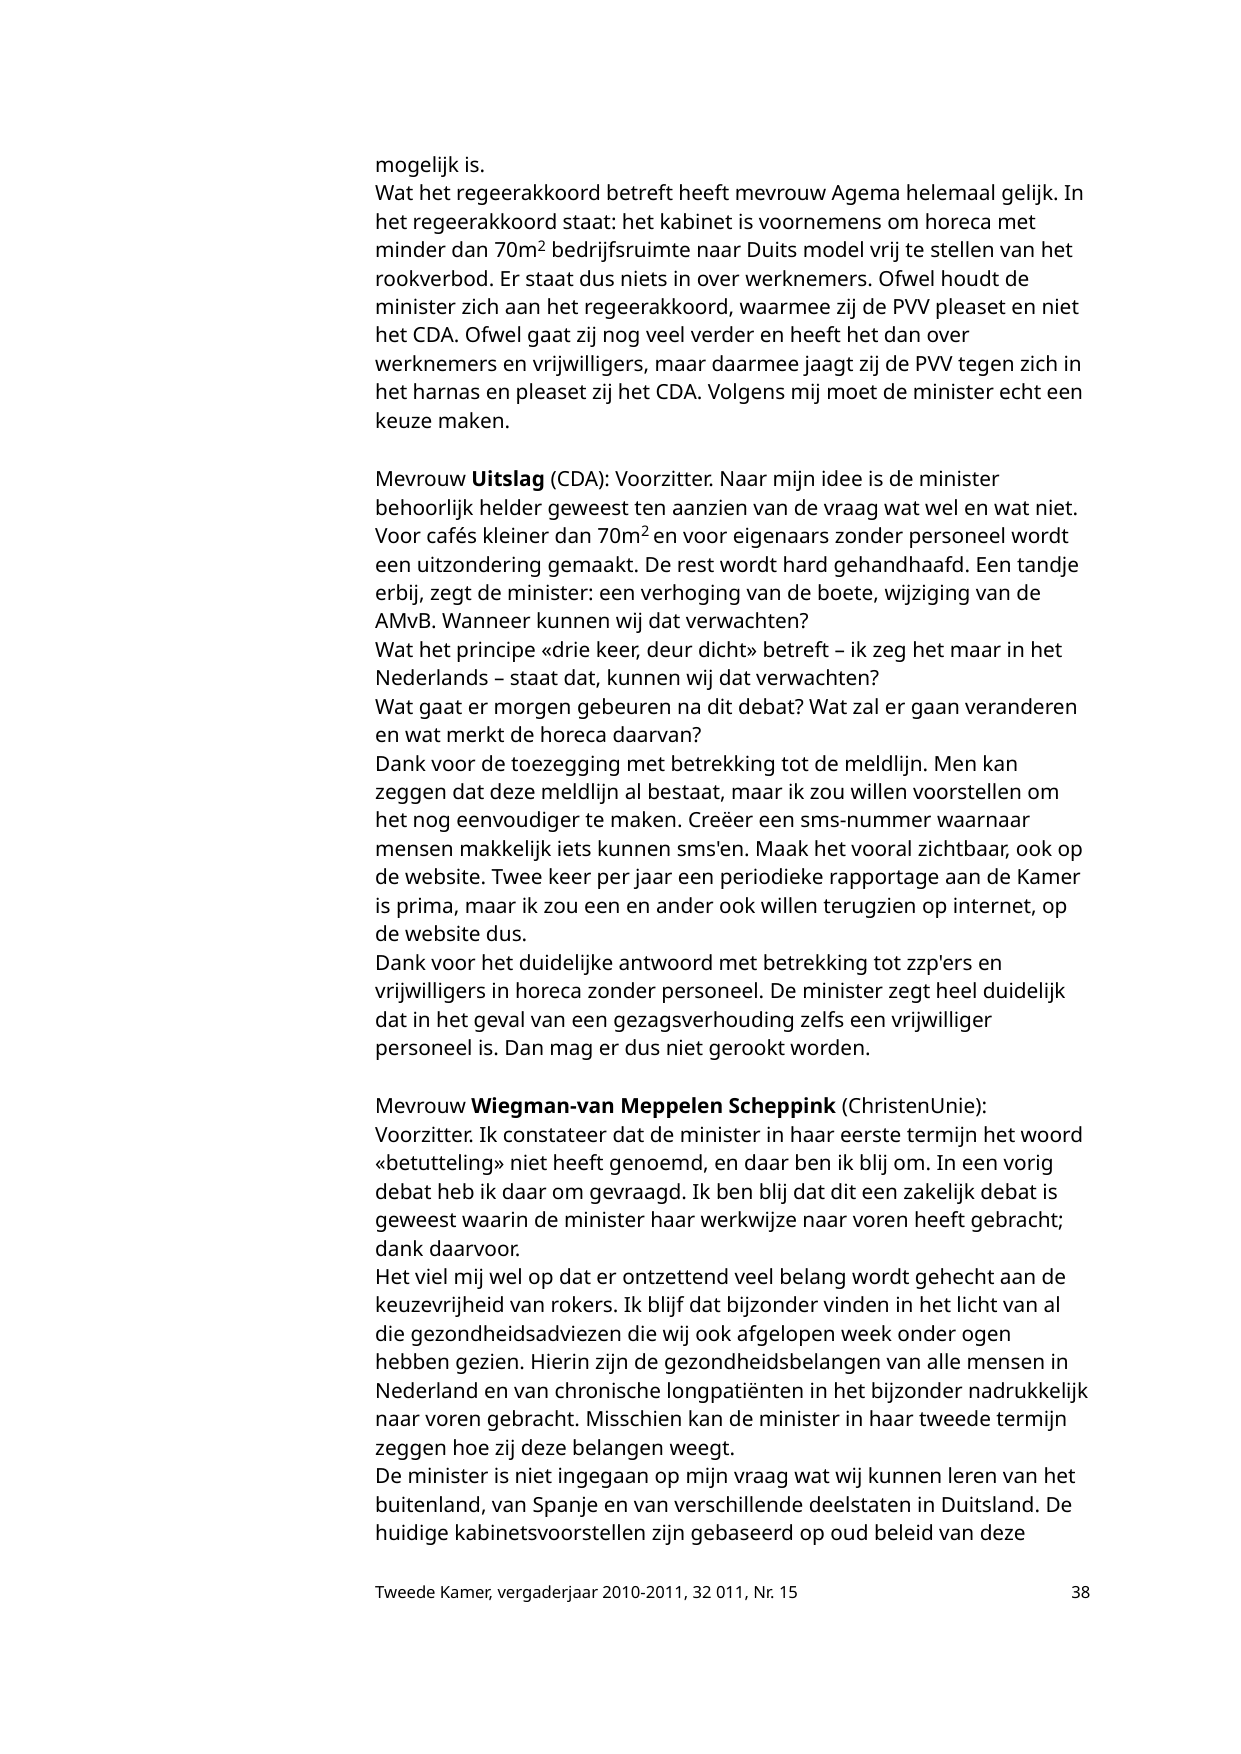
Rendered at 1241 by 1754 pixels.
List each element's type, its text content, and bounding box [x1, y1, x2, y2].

text mogelijk is. [375, 150, 1090, 178]
text Mevrouw Uitslag (CDA): Voorzitter. Naar mijn idee is de minister behoorlijk helder geweest ten aanzien van de vraag wat wel en wat niet. Voor cafés kleiner dan 70m2 en voor eigenaars zonder personeel wordt een uitzondering gemaakt. De rest wordt hard gehandhaafd. Een tandje erbij, zegt de minister: een verhoging van de boete, wijziging van de AMvB. Wanneer kunnen wij dat verwachten? [375, 464, 1090, 635]
text Dank voor de toezegging met betrekking tot de meldlijn. Men kan zeggen dat deze meldlijn al bestaat, maar ik zou willen voorstellen om het nog eenvoudiger te maken. Creëer een sms-nummer waarnaar mensen makkelijk iets kunnen sms'en. Maak het vooral zichtbaar, ook op de website. Twee keer per jaar een periodieke rapportage aan de Kamer is prima, maar ik zou een en ander ook willen terugzien op internet, op de website dus. [375, 749, 1090, 948]
text Wat het regeerakkoord betreft heeft mevrouw Agema helemaal gelijk. In het regeerakkoord staat: het kabinet is voornemens om horeca met minder dan 70m2 bedrijfsruimte naar Duits model vrij te stellen van het rookverbod. Er staat dus niets in over werknemers. Ofwel houdt de minister zich aan het regeerakkoord, waarmee zij de PVV pleaset en niet het CDA. Ofwel gaat zij nog veel verder en heeft het dan over werknemers en vrijwilligers, maar daarmee jaagt zij de PVV tegen zich in het harnas en pleaset zij het CDA. Volgens mij moet de minister echt een keuze maken. [375, 178, 1090, 434]
text Het viel mij wel op dat er ontzettend veel belang wordt gehecht aan de keuzevrijheid van rokers. Ik blijf dat bijzonder vinden in het licht van al die gezondheidsadviezen die wij ook afgelopen week onder ogen hebben gezien. Hierin zijn de gezondheidsbelangen van alle mensen in Nederland en van chronische longpatiënten in het bijzonder nadrukkelijk naar voren gebracht. Misschien kan de minister in haar tweede termijn zeggen hoe zij deze belangen weegt. [375, 1262, 1090, 1461]
text De minister is niet ingegaan op mijn vraag wat wij kunnen leren van het buitenland, van Spanje en van verschillende deelstaten in Duitsland. De huidige kabinetsvoorstellen zijn gebaseerd op oud beleid van deze [375, 1461, 1090, 1547]
text Mevrouw Wiegman-van Meppelen Scheppink (ChristenUnie): Voorzitter. Ik constateer dat de minister in haar eerste termijn het woord «betutteling» niet heeft genoemd, en daar ben ik blij om. In een vorig debat heb ik daar om gevraagd. Ik ben blij dat dit een zakelijk debat is geweest waarin de minister haar werkwijze naar voren heeft gebracht; dank daarvoor. [375, 1092, 1090, 1262]
text Wat gaat er morgen gebeuren na dit debat? Wat zal er gaan veranderen en wat merkt de horeca daarvan? [375, 692, 1090, 749]
text Dank voor het duidelijke antwoord met betrekking tot zzp'ers en vrijwilligers in horeca zonder personeel. De minister zegt heel duidelijk dat in het geval van een gezagsverhouding zelfs een vrijwilliger personeel is. Dan mag er dus niet gerookt worden. [375, 948, 1090, 1062]
text Wat het principe «drie keer, deur dicht» betreft – ik zeg het maar in het Nederlands – staat dat, kunnen wij dat verwachten? [375, 635, 1090, 692]
